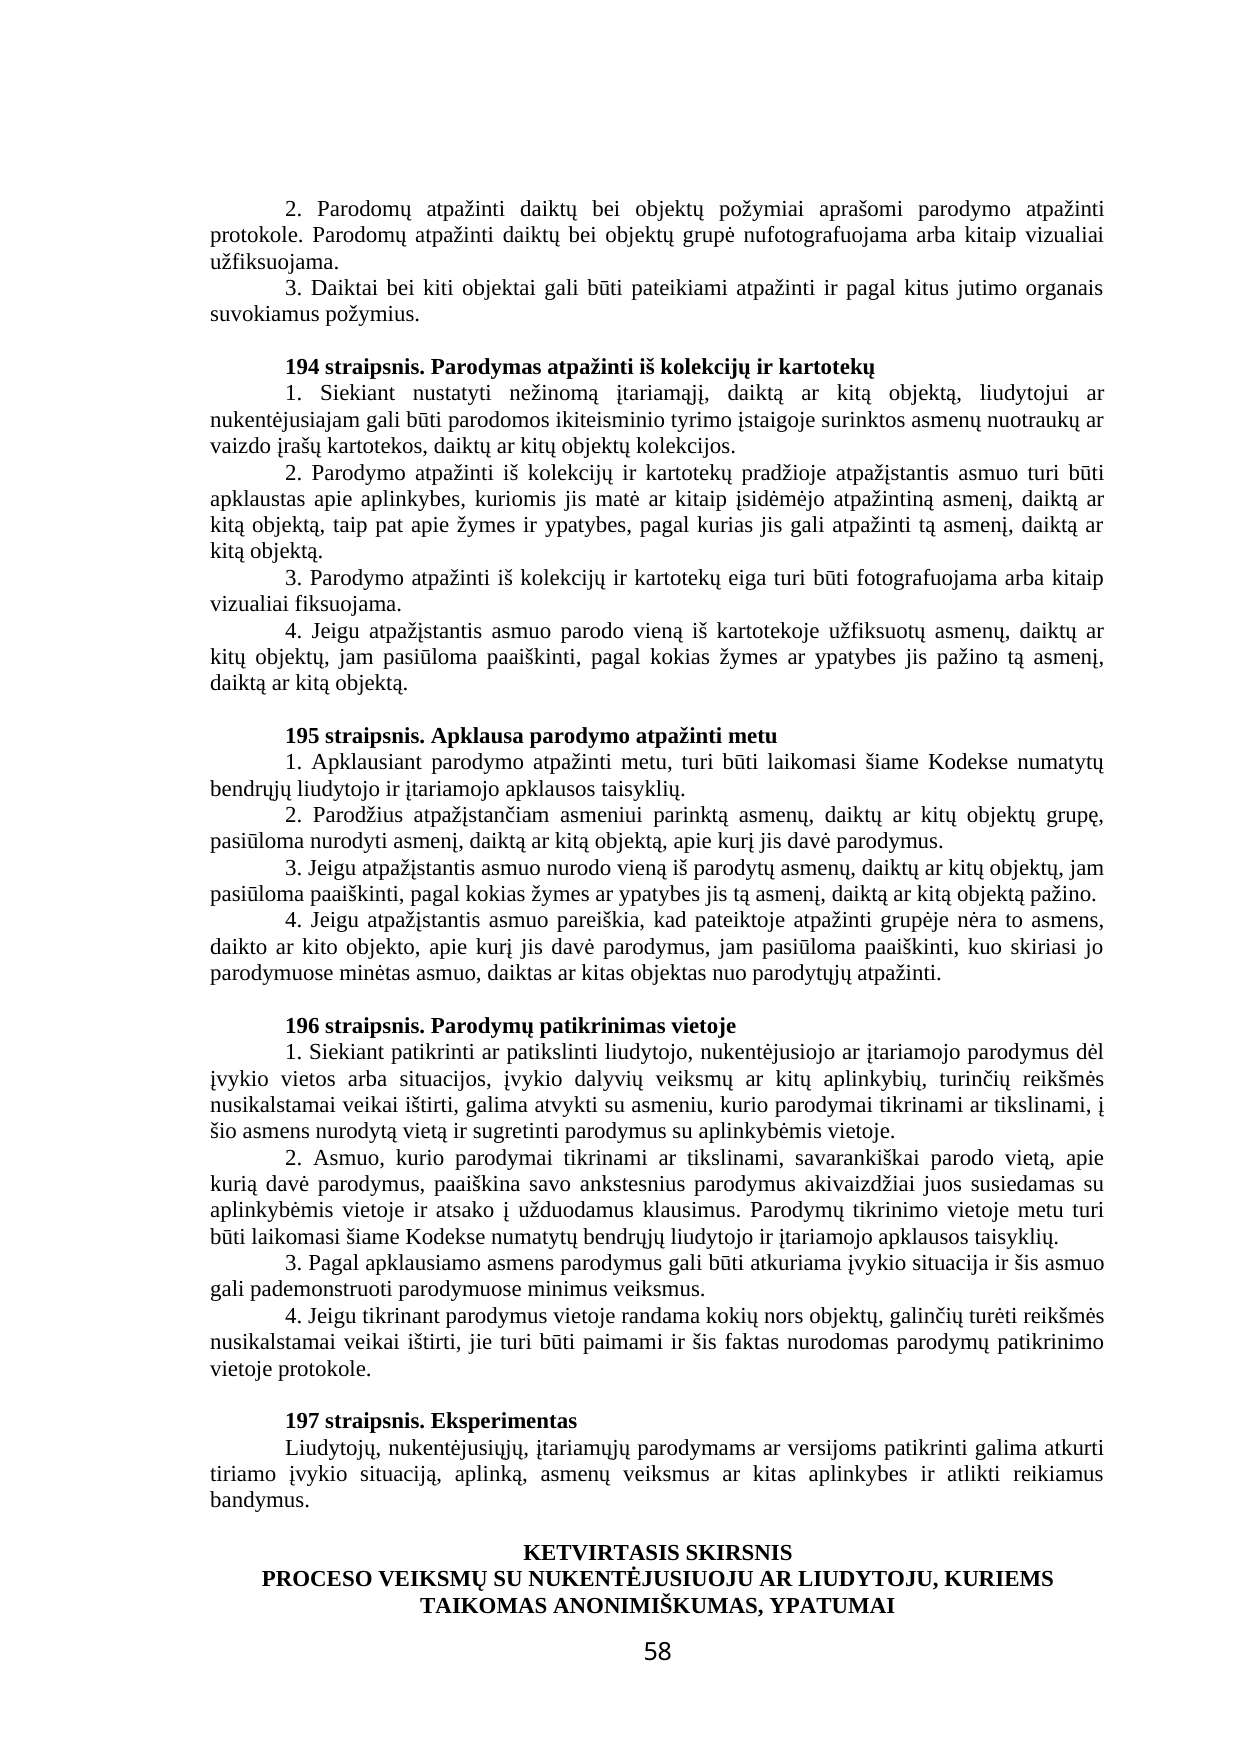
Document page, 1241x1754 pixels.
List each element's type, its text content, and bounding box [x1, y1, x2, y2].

text Proceso veiksmų su nukentėjusiuoju ar liudytoju, kuriems taikomas anonimiškumas, ypatumai [210, 1565, 1106, 1618]
text 3. Daiktai bei kiti objektai gali būti pateikiami atpažinti ir pagal kitus jutimo organais suvokiamus požymius. [210, 274, 1106, 327]
text 4. Jeigu atpažįstantis asmuo parodo vieną iš kartotekoje užfiksuotų asmenų, daiktų ar kitų objektų, jam pasiūloma paaiškinti, pagal kokias žymes ar ypatybes jis pažino tą asmenį, daiktą ar kitą objektą. [210, 617, 1106, 696]
text 2. Parodomų atpažinti daiktų bei objektų požymiai aprašomi parodymo atpažinti protokole. Parodomų atpažinti daiktų bei objektų grupė nufotografuojama arba kitaip vizualiai užfiksuojama. [210, 195, 1106, 274]
text Liudytojų, nukentėjusiųjų, įtariamųjų parodymams ar versijoms patikrinti galima atkurti tiriamo įvykio situaciją, aplinką, asmenų veiksmus ar kitas aplinkybes ir atlikti reikiamus bandymus. [210, 1434, 1106, 1513]
text 2. Parodžius atpažįstančiam asmeniui parinktą asmenų, daiktų ar kitų objektų grupę, pasiūloma nurodyti asmenį, daiktą ar kitą objektą, apie kurį jis davė parodymus. [210, 801, 1106, 854]
text 197 straipsnis. Eksperimentas [210, 1407, 1106, 1434]
text 2. Asmuo, kurio parodymai tikrinami ar tikslinami, savarankiškai parodo vietą, apie kurią davė parodymus, paaiškina savo ankstesnius parodymus akivaizdžiai juos susiedamas su aplinkybėmis vietoje ir atsako į užduodamus klausimus. Parodymų tikrinimo vietoje metu turi būti laikomasi šiame Kodekse numatytų bendrųjų liudytojo ir įtariamojo apklausos taisyklių. [210, 1144, 1106, 1249]
text 4. Jeigu atpažįstantis asmuo pareiškia, kad pateiktoje atpažinti grupėje nėra to asmens, daikto ar kito objekto, apie kurį jis davė parodymus, jam pasiūloma paaiškinti, kuo skiriasi jo parodymuose minėtas asmuo, daiktas ar kitas objektas nuo parodytųjų atpažinti. [210, 907, 1106, 986]
text 1. Apklausiant parodymo atpažinti metu, turi būti laikomasi šiame Kodekse numatytų bendrųjų liudytojo ir įtariamojo apklausos taisyklių. [210, 748, 1106, 801]
text 195 straipsnis. Apklausa parodymo atpažinti metu [210, 722, 1106, 748]
text 196 straipsnis. Parodymų patikrinimas vietoje [210, 1012, 1106, 1038]
text 1. Siekiant nustatyti nežinomą įtariamąjį, daiktą ar kitą objektą, liudytojui ar nukentėjusiajam gali būti parodomos ikiteisminio tyrimo įstaigoje surinktos asmenų nuotraukų ar vaizdo įrašų kartotekos, daiktų ar kitų objektų kolekcijos. [210, 379, 1106, 458]
text 3. Parodymo atpažinti iš kolekcijų ir kartotekų eiga turi būti fotografuojama arba kitaip vizualiai fiksuojama. [210, 564, 1106, 617]
text 3. Pagal apklausiamo asmens parodymus gali būti atkuriama įvykio situacija ir šis asmuo gali pademonstruoti parodymuose minimus veiksmus. [210, 1249, 1106, 1302]
text 3. Jeigu atpažįstantis asmuo nurodo vieną iš parodytų asmenų, daiktų ar kitų objektų, jam pasiūloma paaiškinti, pagal kokias žymes ar ypatybes jis tą asmenį, daiktą ar kitą objektą pažino. [210, 854, 1106, 907]
text 1. Siekiant patikrinti ar patikslinti liudytojo, nukentėjusiojo ar įtariamojo parodymus dėl įvykio vietos arba situacijos, įvykio dalyvių veiksmų ar kitų aplinkybių, turinčių reikšmės nusikalstamai veikai ištirti, galima atvykti su asmeniu, kurio parodymai tikrinami ar tikslinami, į šio asmens nurodytą vietą ir sugretinti parodymus su aplinkybėmis vietoje. [210, 1038, 1106, 1144]
text 194 straipsnis. Parodymas atpažinti iš kolekcijų ir kartotekų [210, 353, 1106, 379]
text 2. Parodymo atpažinti iš kolekcijų ir kartotekų pradžioje atpažįstantis asmuo turi būti apklaustas apie aplinkybes, kuriomis jis matė ar kitaip įsidėmėjo atpažintiną asmenį, daiktą ar kitą objektą, taip pat apie žymes ir ypatybes, pagal kurias jis gali atpažinti tą asmenį, daiktą ar kitą objektą. [210, 458, 1106, 564]
text 4. Jeigu tikrinant parodymus vietoje randama kokių nors objektų, galinčių turėti reikšmės nusikalstamai veikai ištirti, jie turi būti paimami ir šis faktas nurodomas parodymų patikrinimo vietoje protokole. [210, 1302, 1106, 1381]
subtitle KETVIRTASIS SKIRSNIS [210, 1539, 1106, 1565]
